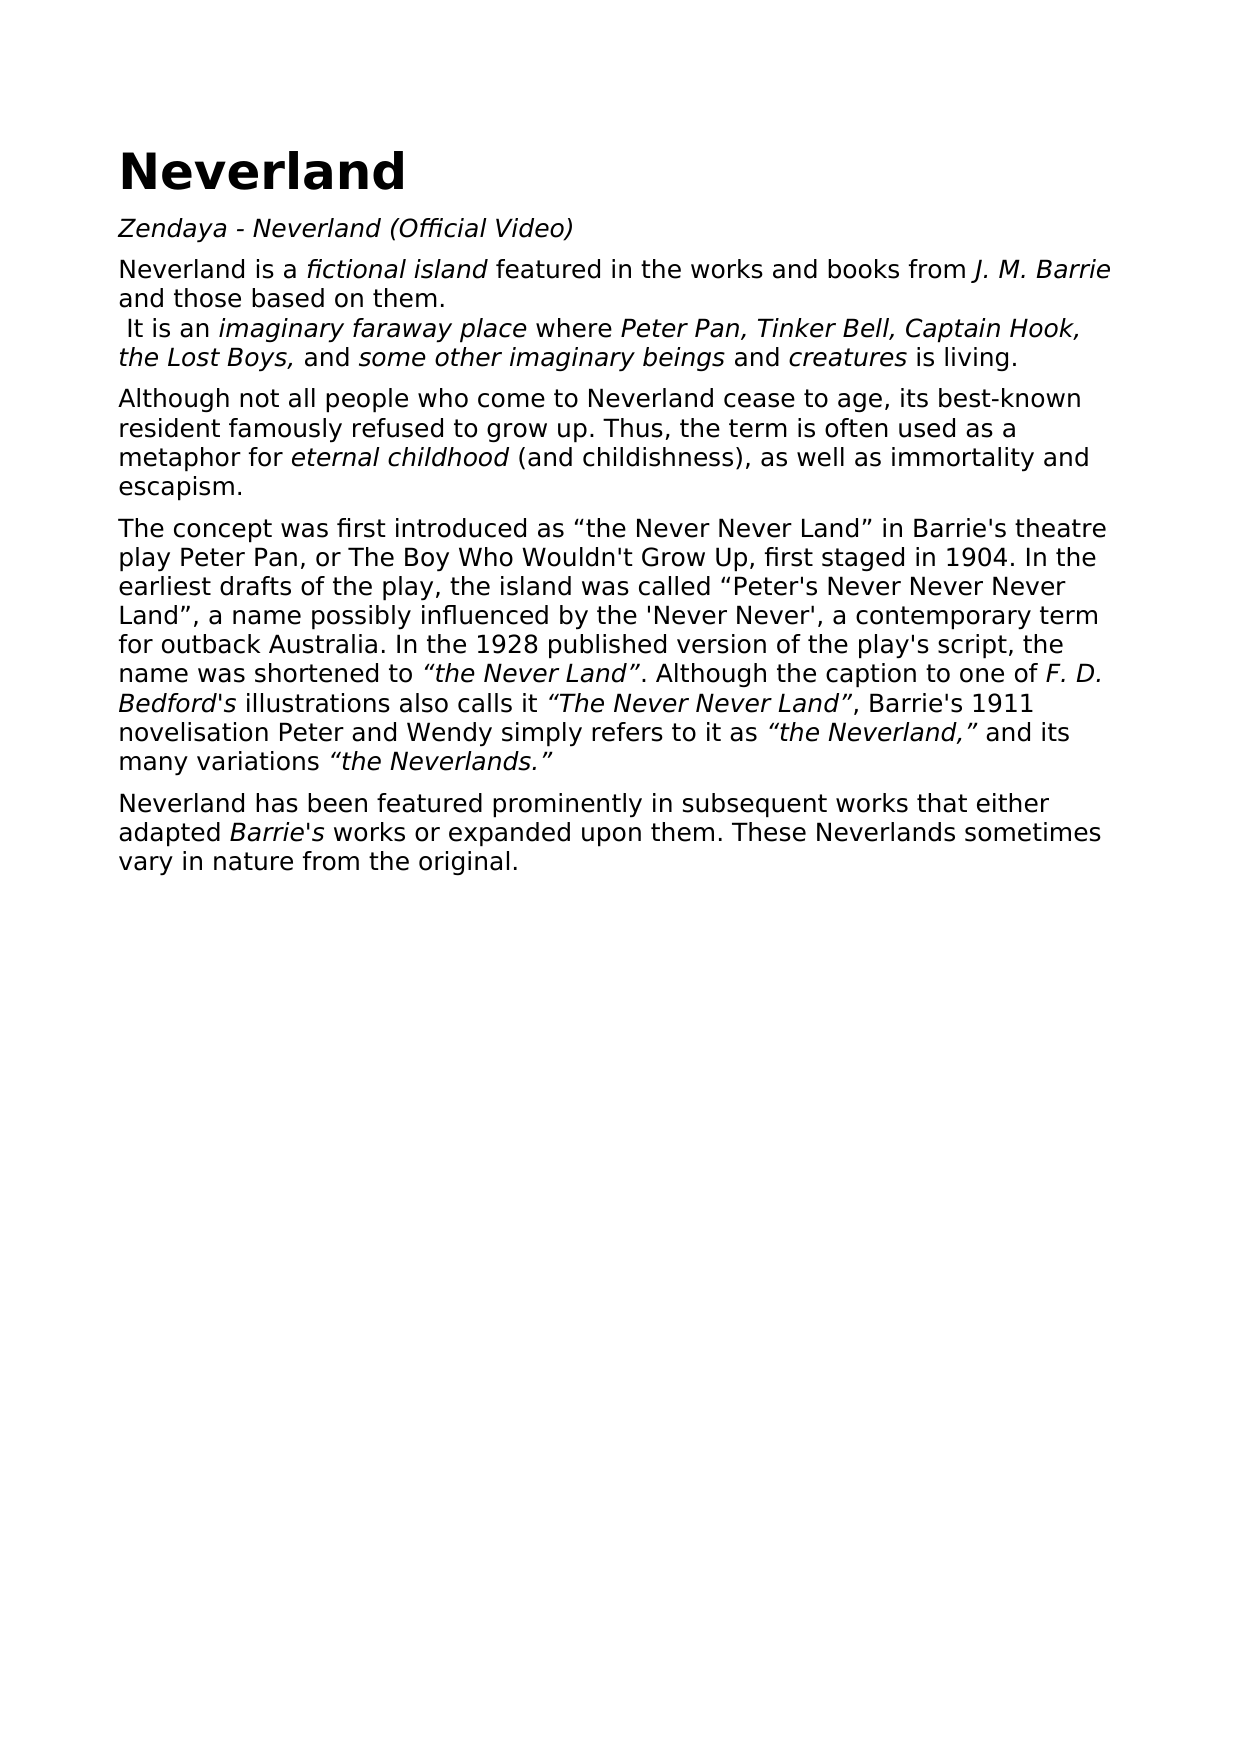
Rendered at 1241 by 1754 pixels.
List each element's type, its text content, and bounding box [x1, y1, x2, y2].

text The concept was first introduced as “the Never Never Land” in Barrie's theatre play Peter Pan, or The Boy Who Wouldn't Grow Up, first staged in 1904. In the earliest drafts of the play, the island was called “Peter's Never Never Never Land”, a name possibly influenced by the 'Never Never', a contemporary term for outback Australia. In the 1928 published version of the play's script, the name was shortened to “the Never Land”. Although the caption to one of F. D. Bedford's illustrations also calls it “The Never Never Land”, Barrie's 1911 novelisation Peter and Wendy simply refers to it as “the Neverland,” and its many variations “the Neverlands.” [118, 514, 1122, 776]
text Although not all people who come to Neverland cease to age, its best-known resident famously refused to grow up. Thus, the term is often used as a metaphor for eternal childhood (and childishness), as well as immortality and escapism. [118, 385, 1122, 501]
text Zendaya - Neverland (Official Video) [118, 214, 1122, 243]
text Neverland is a fictional island featured in the works and books from J. M. Barrie and those based on them. It is an imaginary faraway place where Peter Pan, Tinker Bell, Captain Hook, the Lost Boys, and some other imaginary beings and creatures is living. [118, 256, 1122, 372]
text Neverland has been featured prominently in subsequent works that either adapted Barrie's works or expanded upon them. These Neverlands sometimes vary in nature from the original. [118, 789, 1122, 876]
subtitle Neverland [118, 143, 1122, 201]
